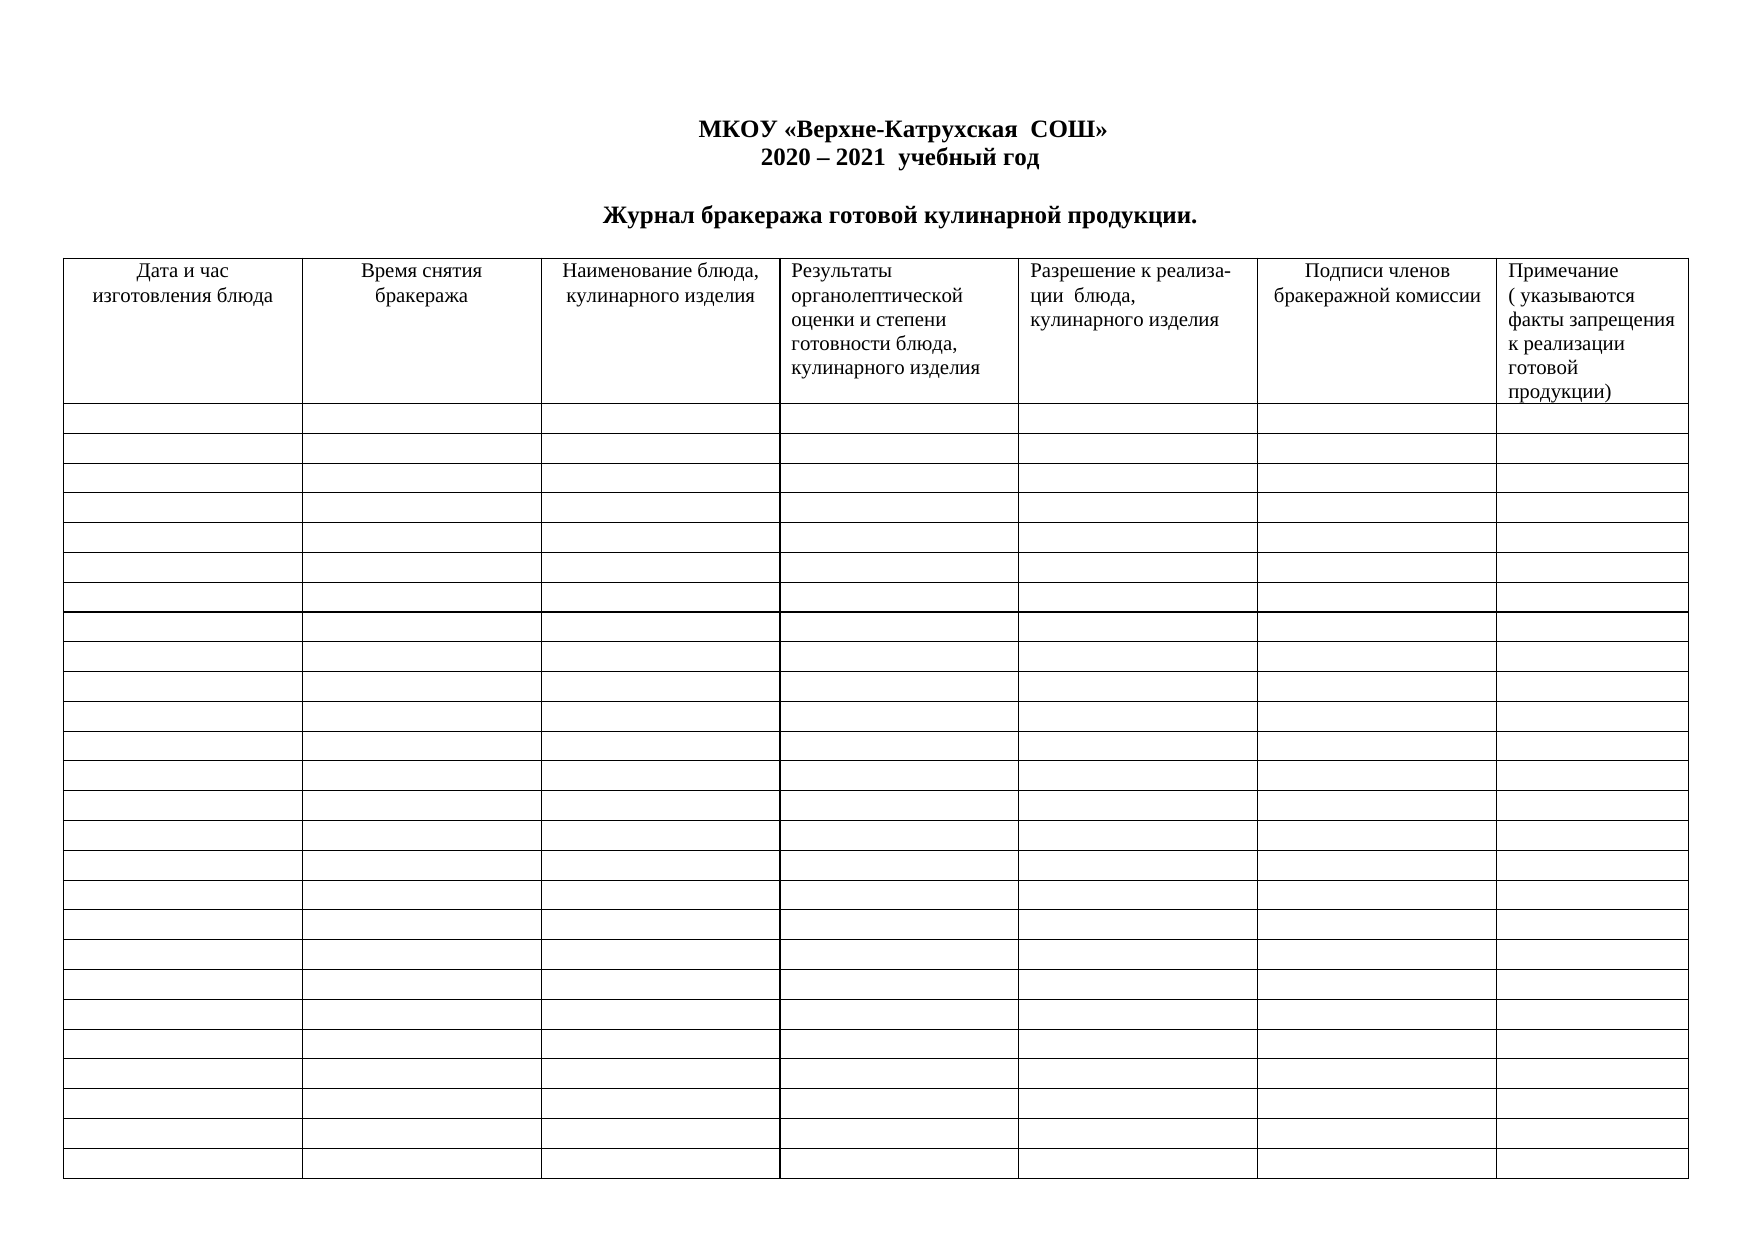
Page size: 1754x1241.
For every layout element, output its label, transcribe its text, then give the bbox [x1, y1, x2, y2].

table_cell [1497, 1149, 1688, 1177]
table_cell [1019, 404, 1257, 433]
table_cell [542, 821, 779, 850]
table_cell [64, 1119, 302, 1148]
table_cell [542, 732, 779, 760]
table_cell [781, 404, 1018, 433]
table_cell [1497, 613, 1688, 641]
table_cell [1258, 434, 1496, 462]
table_cell [64, 464, 302, 492]
table_cell [303, 553, 541, 582]
table_cell [1497, 553, 1688, 582]
table_cell [303, 881, 541, 909]
table_cell [64, 732, 302, 760]
table_cell [303, 1000, 541, 1028]
table_cell [1019, 970, 1257, 999]
table_cell [1258, 583, 1496, 611]
table_cell [303, 702, 541, 731]
table_cell [542, 523, 779, 552]
table_cell [1019, 1119, 1257, 1148]
table_cell [1019, 910, 1257, 939]
table_cell [781, 523, 1018, 552]
table_header Время снятия бракеража [303, 259, 541, 403]
table_cell [303, 613, 541, 641]
table_cell [64, 493, 302, 522]
table_cell [542, 1119, 779, 1148]
table_header Подписи членов бракеражной комиссии [1258, 259, 1496, 403]
table_cell [303, 493, 541, 522]
table_cell [1019, 851, 1257, 879]
table_cell [1258, 642, 1496, 671]
table_cell [1258, 1059, 1496, 1088]
table_cell [1497, 642, 1688, 671]
table_cell [1258, 404, 1496, 433]
table_cell [1497, 672, 1688, 701]
table_cell [1497, 464, 1688, 492]
text МКОУ «Верхне-Катрухская СОШ» [75, 114, 1725, 142]
table_cell [781, 583, 1018, 611]
table_cell [1019, 553, 1257, 582]
table_cell [1019, 881, 1257, 909]
table_cell [1258, 464, 1496, 492]
table_cell [1497, 881, 1688, 909]
table_cell [303, 1030, 541, 1058]
table_cell [781, 821, 1018, 850]
table_cell [1497, 493, 1688, 522]
table_cell [1019, 732, 1257, 760]
table_cell [1497, 821, 1688, 850]
table_cell [1258, 1149, 1496, 1177]
table_cell [64, 613, 302, 641]
table_cell [1258, 940, 1496, 969]
table_cell [64, 672, 302, 701]
table_cell [1497, 910, 1688, 939]
table_cell [1019, 493, 1257, 522]
table_cell [542, 1089, 779, 1118]
table_cell [1497, 851, 1688, 879]
table_cell [64, 1059, 302, 1088]
table_cell [1019, 1149, 1257, 1177]
table_cell [1497, 404, 1688, 433]
table_cell [542, 553, 779, 582]
table_cell [64, 791, 302, 820]
table_cell [1019, 791, 1257, 820]
table_cell [64, 434, 302, 462]
table_cell [1258, 910, 1496, 939]
table_cell [64, 583, 302, 611]
table_cell [542, 434, 779, 462]
table_cell [1019, 672, 1257, 701]
text 2020 – 2021 учебный год [75, 142, 1725, 171]
table_cell [542, 493, 779, 522]
table_cell [542, 791, 779, 820]
table_cell [781, 851, 1018, 879]
table_cell [64, 1149, 302, 1177]
table_header Наименование блюда, кулинарного изделия [542, 259, 779, 403]
table_cell [1258, 1089, 1496, 1118]
table_cell [781, 464, 1018, 492]
table_cell [303, 761, 541, 790]
table_cell [303, 970, 541, 999]
text Журнал бракеража готовой кулинарной продукции. [75, 200, 1725, 229]
table_cell [303, 672, 541, 701]
table_cell [1258, 1000, 1496, 1028]
table_cell [1019, 702, 1257, 731]
table_cell [1019, 613, 1257, 641]
table_cell [1019, 761, 1257, 790]
table_cell [1258, 493, 1496, 522]
table_cell [303, 1119, 541, 1148]
table_cell [64, 761, 302, 790]
table_cell [542, 672, 779, 701]
table_header Разрешение к реализа-ции блюда, кулинарного изделия [1019, 259, 1257, 403]
table_cell [1258, 523, 1496, 552]
table_cell [64, 881, 302, 909]
table_cell [542, 613, 779, 641]
table_cell [303, 434, 541, 462]
table_cell [64, 1030, 302, 1058]
table_cell [64, 702, 302, 731]
table_cell [781, 493, 1018, 522]
table_cell [781, 1089, 1018, 1118]
table_cell [1258, 613, 1496, 641]
table_cell [781, 642, 1018, 671]
table_cell [781, 940, 1018, 969]
table_cell [542, 1059, 779, 1088]
table_cell [542, 642, 779, 671]
table_cell [1258, 881, 1496, 909]
table_cell [1258, 1119, 1496, 1148]
table_cell [781, 761, 1018, 790]
table_cell [1497, 1059, 1688, 1088]
table_cell [1019, 583, 1257, 611]
table_cell [781, 1059, 1018, 1088]
table_header Результаты органолептической оценки и степени готовности блюда, кулинарного изделия [781, 259, 1018, 403]
table_cell [303, 851, 541, 879]
table_cell [542, 404, 779, 433]
table_cell [1019, 940, 1257, 969]
table_cell [1019, 642, 1257, 671]
table_cell [542, 970, 779, 999]
table_cell [1258, 732, 1496, 760]
table_cell [303, 821, 541, 850]
table_cell [1019, 1089, 1257, 1118]
table_cell [64, 970, 302, 999]
table_cell [303, 404, 541, 433]
table_cell [1258, 702, 1496, 731]
table_cell [1258, 761, 1496, 790]
table_cell [64, 553, 302, 582]
table_cell [542, 1000, 779, 1028]
table_cell [1019, 1059, 1257, 1088]
table_cell [64, 1000, 302, 1028]
table_cell [1019, 1030, 1257, 1058]
table_cell [1258, 1030, 1496, 1058]
table_cell [1258, 970, 1496, 999]
table_cell [303, 910, 541, 939]
table_cell [542, 464, 779, 492]
table_cell [781, 613, 1018, 641]
table_cell [542, 583, 779, 611]
table_cell [781, 881, 1018, 909]
table_cell [303, 1089, 541, 1118]
table_cell [781, 1119, 1018, 1148]
table_cell [1497, 940, 1688, 969]
table_cell [542, 1030, 779, 1058]
table_header Дата и час изготовления блюда [64, 259, 302, 403]
table_cell [781, 434, 1018, 462]
table_cell [1497, 1089, 1688, 1118]
table_cell [64, 642, 302, 671]
table_cell [781, 672, 1018, 701]
table_cell [303, 1059, 541, 1088]
table_cell [1497, 1000, 1688, 1028]
table_cell [781, 970, 1018, 999]
table_cell [1258, 672, 1496, 701]
table_cell [1497, 702, 1688, 731]
table_cell [1497, 791, 1688, 820]
table_cell [542, 1149, 779, 1177]
table_cell [303, 732, 541, 760]
table_cell [542, 940, 779, 969]
table_cell [1497, 1030, 1688, 1058]
table_cell [781, 791, 1018, 820]
table_cell [303, 583, 541, 611]
table_cell [1497, 434, 1688, 462]
table_cell [303, 1149, 541, 1177]
table_cell [303, 940, 541, 969]
table_cell [64, 940, 302, 969]
table_cell [1258, 553, 1496, 582]
table_cell [1019, 434, 1257, 462]
table_cell [64, 910, 302, 939]
table_cell [64, 851, 302, 879]
table_cell [303, 523, 541, 552]
table_cell [1497, 523, 1688, 552]
table_cell [1019, 821, 1257, 850]
table_cell [542, 851, 779, 879]
table_cell [542, 881, 779, 909]
table_cell [781, 553, 1018, 582]
table_cell [303, 791, 541, 820]
table_cell [1019, 523, 1257, 552]
table_cell [1258, 821, 1496, 850]
table_cell [781, 1149, 1018, 1177]
table_cell [64, 523, 302, 552]
table_cell [1497, 761, 1688, 790]
table_cell [1019, 464, 1257, 492]
table_cell [1497, 1119, 1688, 1148]
table_cell [542, 910, 779, 939]
table_cell [303, 642, 541, 671]
table_cell [781, 1000, 1018, 1028]
table_cell [1019, 1000, 1257, 1028]
table_cell [64, 404, 302, 433]
table_cell [303, 464, 541, 492]
table_cell [64, 1089, 302, 1118]
table_cell [781, 910, 1018, 939]
table_cell [1258, 851, 1496, 879]
table_cell [1497, 970, 1688, 999]
table_cell [1258, 791, 1496, 820]
table_cell [1497, 583, 1688, 611]
table_cell [542, 702, 779, 731]
table_cell [64, 821, 302, 850]
table_header Примечание ( указываются факты запрещения к реализации готовой продукции) [1497, 259, 1688, 403]
table_cell [781, 1030, 1018, 1058]
table_cell [781, 702, 1018, 731]
table_cell [1497, 732, 1688, 760]
table_cell [542, 761, 779, 790]
table_cell [781, 732, 1018, 760]
